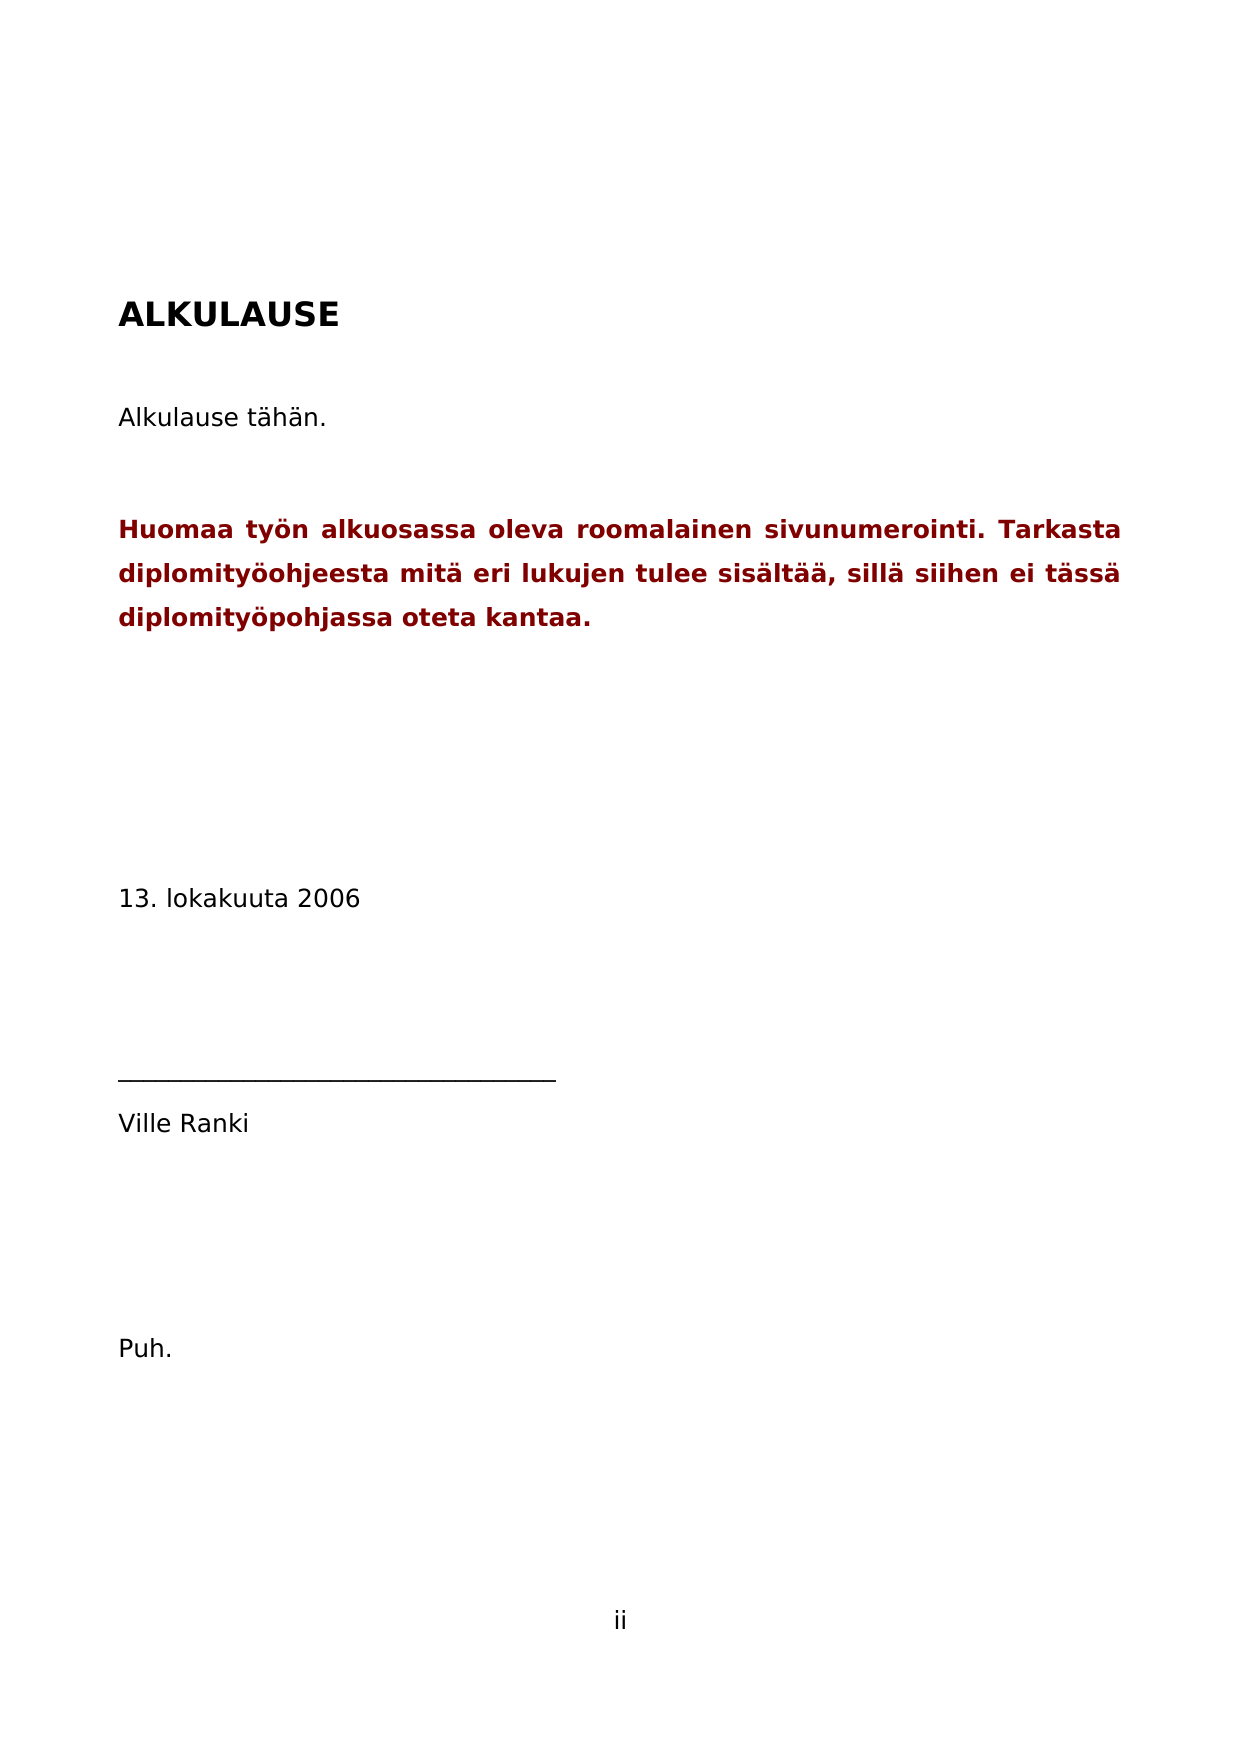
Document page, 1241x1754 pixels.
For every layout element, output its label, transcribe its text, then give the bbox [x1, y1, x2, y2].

text 13. lokakuuta 2006 [118, 884, 1122, 913]
text Huomaa työn alkuosassa oleva roomalainen sivunumerointi. Tarkasta diplomityöohjeesta mitä eri lukujen tulee sisältää, sillä siihen ei tässä diplomityöpohjassa oteta kantaa. [118, 516, 1122, 632]
text ___________________________________ [118, 1053, 1122, 1082]
text 33710 Tampere [118, 1278, 1122, 1307]
subtitle Alkulause [118, 295, 1122, 334]
text Puh. 040 757 2533 [118, 1334, 1122, 1363]
text Annalankatu 10 B 14 [118, 1222, 1122, 1251]
text Alkulause tähän. [118, 403, 1122, 432]
text Ville Ranki [118, 1109, 1122, 1138]
